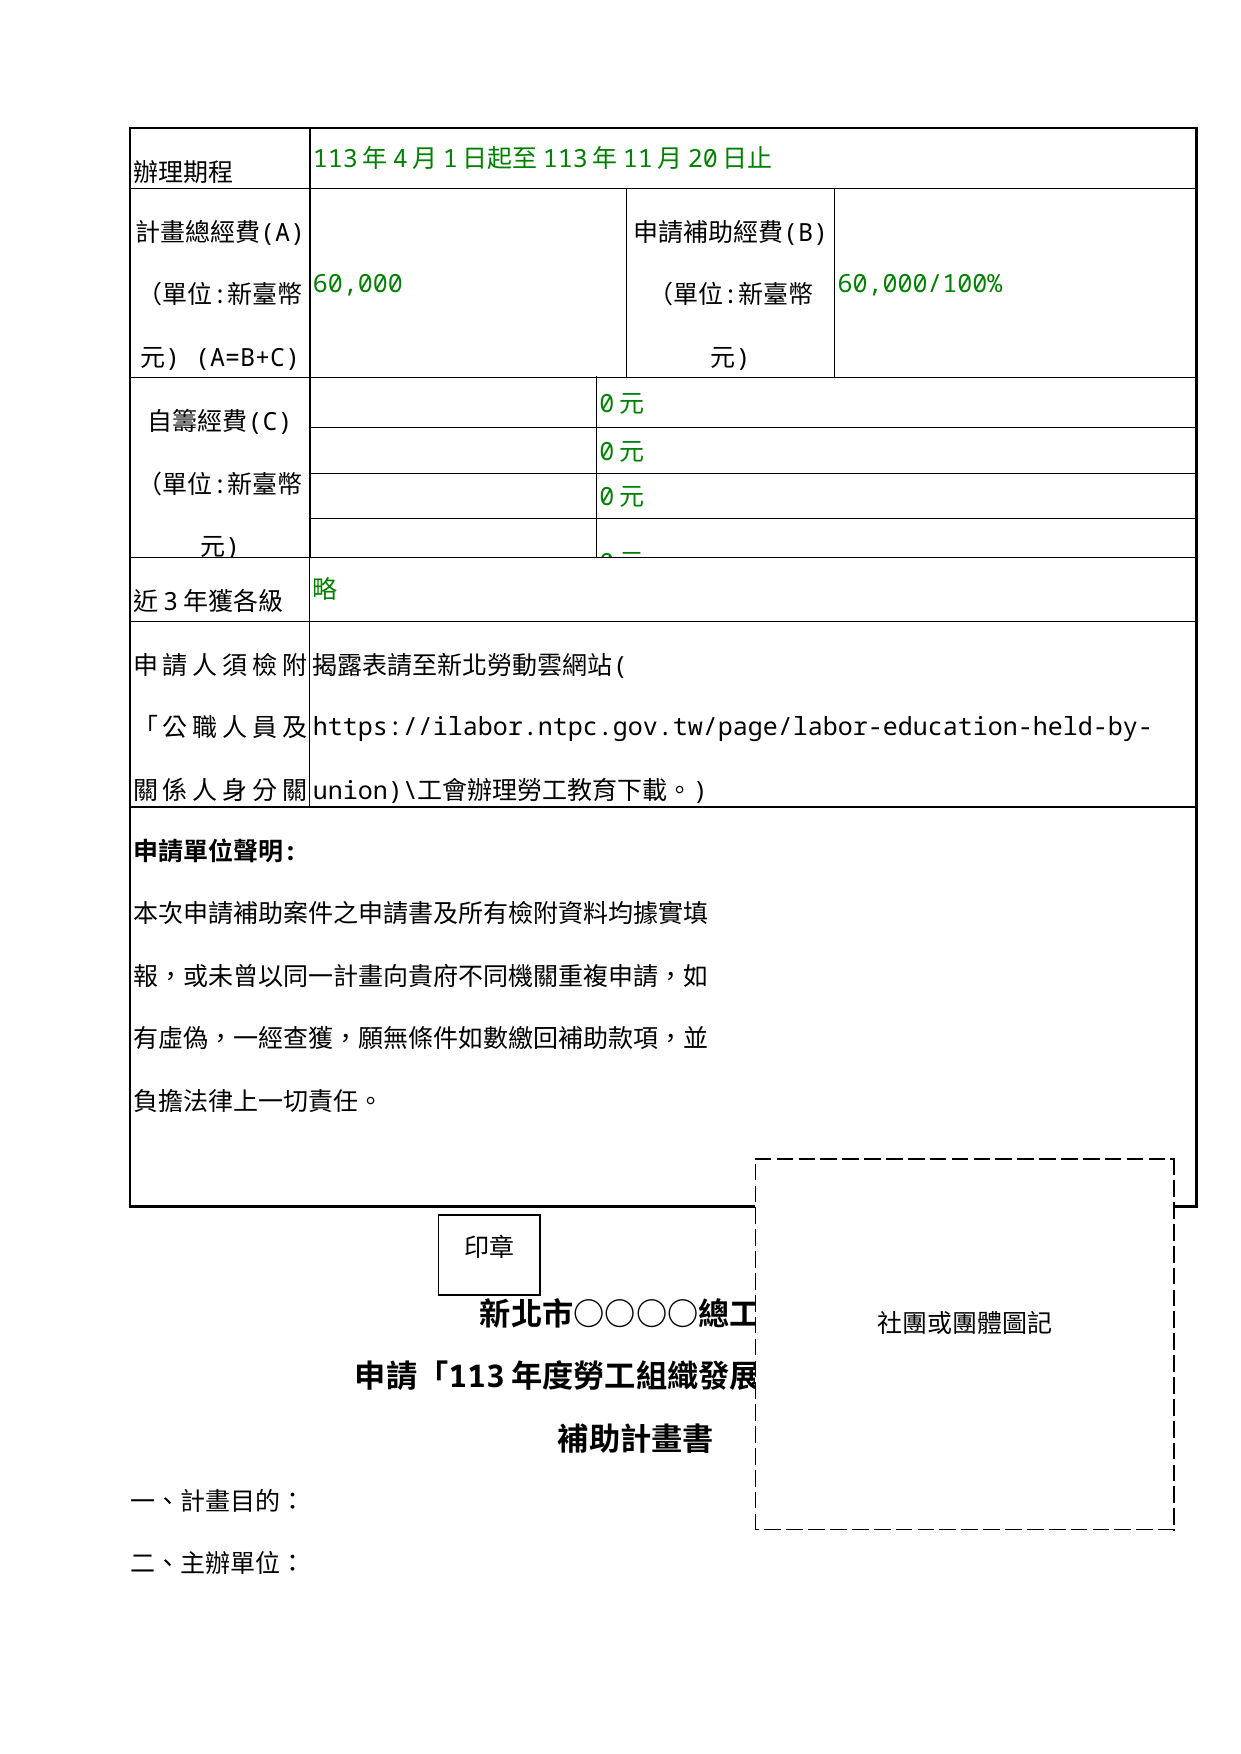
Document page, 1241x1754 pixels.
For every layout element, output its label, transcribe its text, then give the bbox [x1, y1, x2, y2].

text 一、計畫目的： [130, 1458, 755, 1520]
table_cell 申請人須檢附「公職人員及關係人身分關係揭露表」 [131, 622, 309, 806]
table_cell 113年4月1日起至113年11月20日止 [311, 129, 1195, 187]
table_cell 0元 [597, 474, 1195, 518]
table_cell 0元 [597, 519, 1195, 557]
table_cell 0元 [597, 378, 1195, 427]
table_cell 略 [310, 558, 1195, 621]
table_cell 申請單位聲明: 本次申請補助案件之申請書及所有檢附資料均據實填報，或未曾以同一計畫向貴府不同機關重複申請，如有虛偽，一經查獲，願無條件如數繳回補助款項，並負擔法律上一切責任。 申請單位負責人： 張信義 (簽章) 中華民國 113年 3 月 10 日 [131, 808, 1195, 1530]
table_cell 近3年獲各級 政府補助情形 [131, 558, 309, 621]
text 申請「113年度勞工組織發展輔導計畫」 [130, 1333, 755, 1395]
table_cell 60,000/100% [835, 189, 1195, 376]
table_cell 民間捐款 [311, 474, 596, 518]
table_cell 揭露表請至新北勞動雲網站( https://ilabor.ntpc.gov.tw/page/labor-education-held-by-union)\工會辦理勞工教育下載。) [310, 622, 1195, 806]
table_cell 自籌經費(C) （單位:新臺幣元) [131, 378, 309, 557]
text 補助計畫書 [130, 1395, 755, 1458]
table_cell 計畫總經費(A) （單位:新臺幣元) (A=B+C) [131, 189, 309, 376]
table_cell 0元 [597, 428, 1195, 472]
text 二、主辦單位： [130, 1520, 1110, 1583]
table_cell 其他補助款 [311, 519, 596, 557]
table_cell 其他政府機關補助 [311, 428, 596, 472]
table_cell 申請單位聲明: 本次申請補助案件之申請書及所有檢附資料均據實填報，或未曾以同一計畫向貴府不同機關重複申請，如有虛偽，一經查獲，願無條件如數繳回補助款項，並負擔法律上一切責任。 申請單位負責人： 張信義 (簽章) 中華民國 113年 3 月 10 日 [439, 1216, 539, 1294]
table_cell 辦理期程 [131, 129, 309, 187]
table_cell 60,000 [311, 189, 626, 376]
table_cell 申請單位自行編列 [311, 378, 596, 427]
text 新北市○○○○總工會 [130, 1270, 755, 1333]
table_cell 申請補助經費(B) （單位:新臺幣元) [627, 189, 834, 376]
